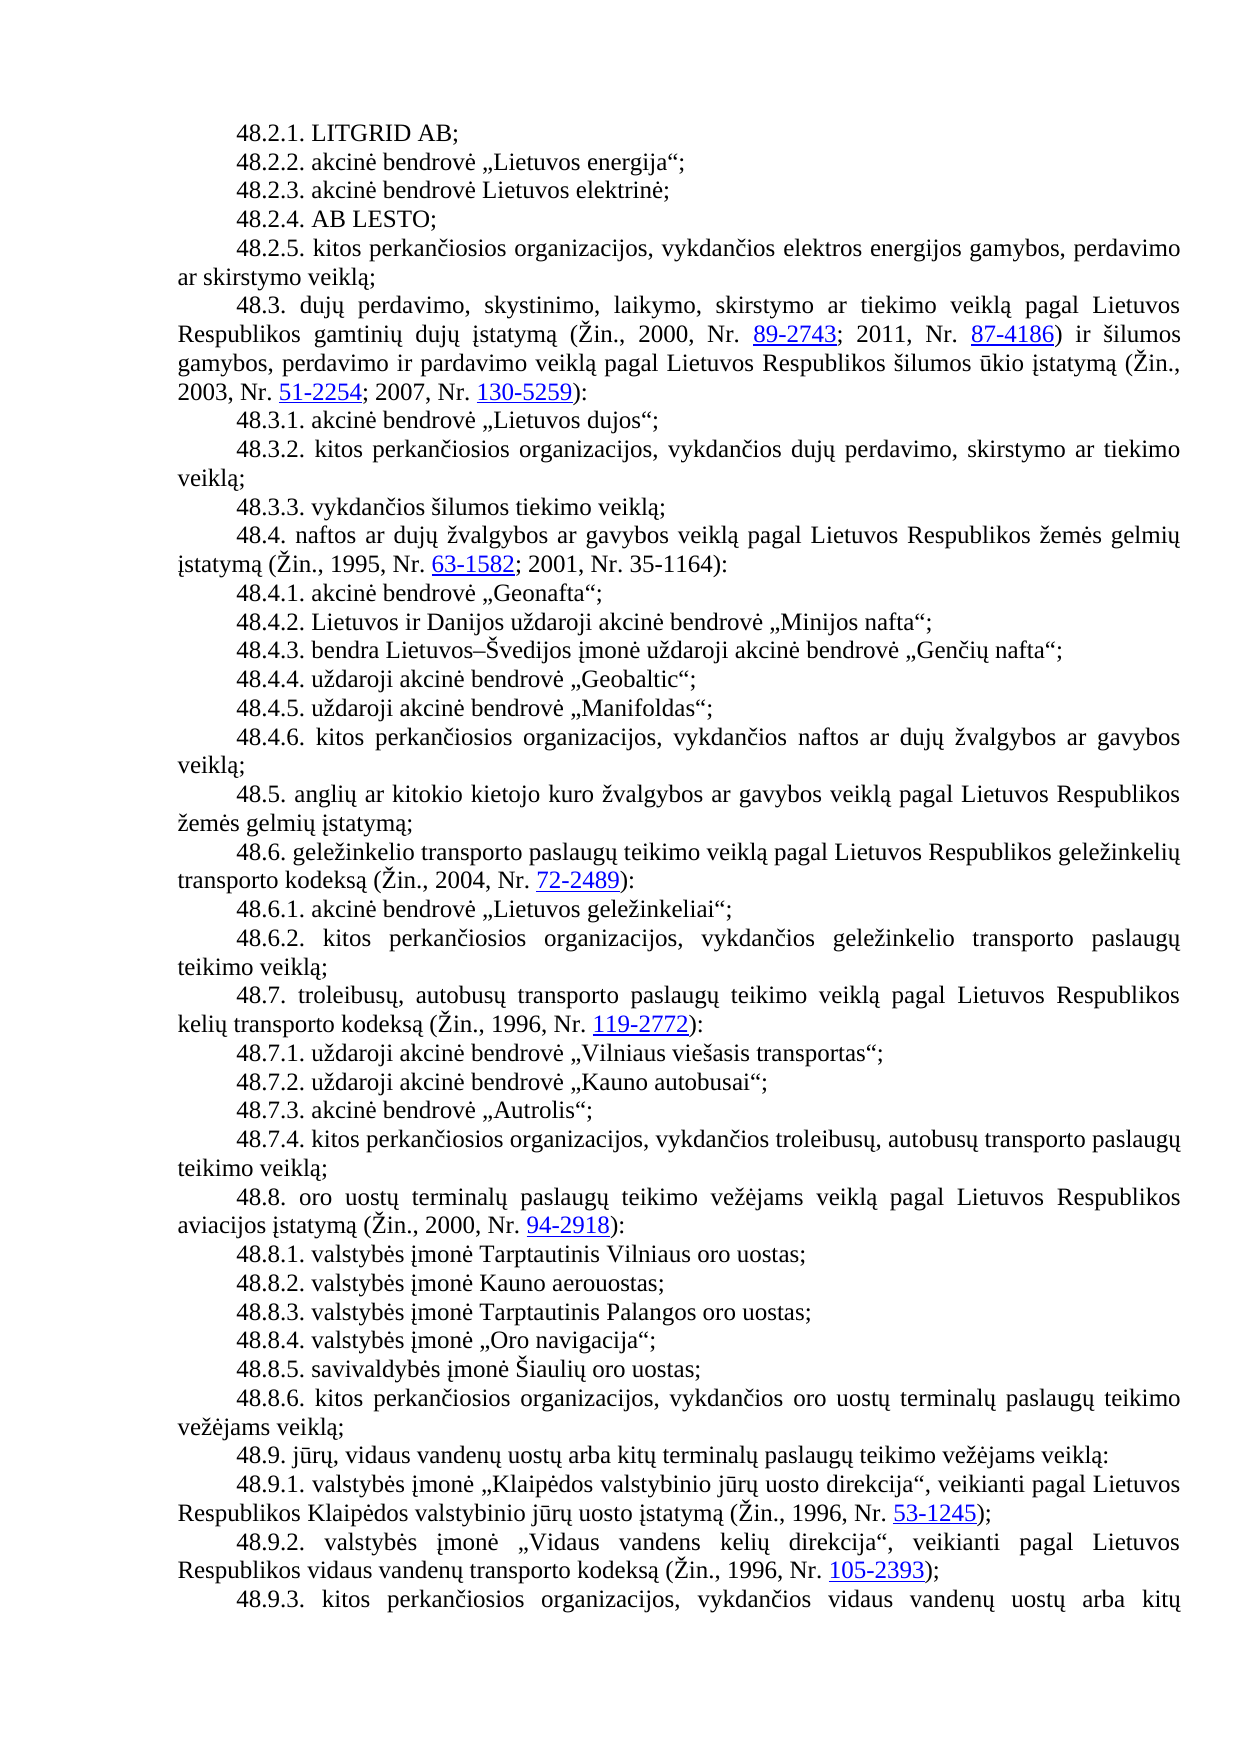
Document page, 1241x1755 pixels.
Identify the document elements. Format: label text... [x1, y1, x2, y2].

text 48.7. troleibusų, autobusų transporto paslaugų teikimo veiklą pagal Lietuvos Respublikos kelių transporto kodeksą (Žin., 1996, Nr. 119-2772): [177, 981, 1181, 1038]
text 48.7.4. kitos perkančiosios organizacijos, vykdančios troleibusų, autobusų transporto paslaugų teikimo veiklą; [177, 1124, 1181, 1182]
text 48.8.1. valstybės įmonė Tarptautinis Vilniaus oro uostas; [177, 1239, 1181, 1268]
text 48.8.3. valstybės įmonė Tarptautinis Palangos oro uostas; [177, 1297, 1181, 1326]
text 48.6.2. kitos perkančiosios organizacijos, vykdančios geležinkelio transporto paslaugų teikimo veiklą; [177, 923, 1181, 981]
text 48.8. oro uostų terminalų paslaugų teikimo vežėjams veiklą pagal Lietuvos Respublikos aviacijos įstatymą (Žin., 2000, Nr. 94-2918): [177, 1182, 1181, 1239]
text 48.4.5. uždaroji akcinė bendrovė „Manifoldas“; [177, 693, 1181, 722]
text 48.8.6. kitos perkančiosios organizacijos, vykdančios oro uostų terminalų paslaugų teikimo vežėjams veiklą; [177, 1383, 1181, 1441]
text 48.7.2. uždaroji akcinė bendrovė „Kauno autobusai“; [177, 1067, 1181, 1096]
text 48.7.3. akcinė bendrovė „Autrolis“; [177, 1096, 1181, 1124]
text 48.4.6. kitos perkančiosios organizacijos, vykdančios naftos ar dujų žvalgybos ar gavybos veiklą; [177, 722, 1181, 779]
text 48.4.2. Lietuvos ir Danijos uždaroji akcinė bendrovė „Minijos nafta“; [177, 607, 1181, 636]
text 48.2.1. LITGRID AB; [177, 118, 1181, 147]
text 48.4. naftos ar dujų žvalgybos ar gavybos veiklą pagal Lietuvos Respublikos žemės gelmių įstatymą (Žin., 1995, Nr. 63-1582; 2001, Nr. 35-1164): [177, 521, 1181, 578]
text 48.4.4. uždaroji akcinė bendrovė „Geobaltic“; [177, 664, 1181, 693]
text 48.9.3. kitos perkančiosios organizacijos, vykdančios vidaus vandenų uostų arba kitų [177, 1584, 1181, 1613]
text 48.3. dujų perdavimo, skystinimo, laikymo, skirstymo ar tiekimo veiklą pagal Lietuvos Respublikos gamtinių dujų įstatymą (Žin., 2000, Nr. 89-2743; 2011, Nr. 87-4186) ir šilumos gamybos, perdavimo ir pardavimo veiklą pagal Lietuvos Respublikos šilumos ūkio įstatymą (Žin., 2003, Nr. 51-2254; 2007, Nr. 130-5259): [177, 291, 1181, 406]
text 48.3.1. akcinė bendrovė „Lietuvos dujos“; [177, 406, 1181, 434]
text 48.9. jūrų, vidaus vandenų uostų arba kitų terminalų paslaugų teikimo vežėjams veiklą: [177, 1441, 1181, 1469]
text 48.2.4. AB LESTO; [177, 204, 1181, 233]
text 48.8.5. savivaldybės įmonė Šiaulių oro uostas; [177, 1354, 1181, 1383]
text 48.9.1. valstybės įmonė „Klaipėdos valstybinio jūrų uosto direkcija“, veikianti pagal Lietuvos Respublikos Klaipėdos valstybinio jūrų uosto įstatymą (Žin., 1996, Nr. 53-1245); [177, 1469, 1181, 1527]
text 48.6.1. akcinė bendrovė „Lietuvos geležinkeliai“; [177, 894, 1181, 923]
text 48.8.4. valstybės įmonė „Oro navigacija“; [177, 1326, 1181, 1354]
text 48.4.3. bendra Lietuvos–Švedijos įmonė uždaroji akcinė bendrovė „Genčių nafta“; [177, 636, 1181, 664]
text 48.4.1. akcinė bendrovė „Geonafta“; [177, 578, 1181, 607]
text 48.7.1. uždaroji akcinė bendrovė „Vilniaus viešasis transportas“; [177, 1038, 1181, 1067]
text 48.3.2. kitos perkančiosios organizacijos, vykdančios dujų perdavimo, skirstymo ar tiekimo veiklą; [177, 434, 1181, 492]
text 48.2.2. akcinė bendrovė „Lietuvos energija“; [177, 147, 1181, 176]
text 48.2.3. akcinė bendrovė Lietuvos elektrinė; [177, 176, 1181, 204]
text 48.5. anglių ar kitokio kietojo kuro žvalgybos ar gavybos veiklą pagal Lietuvos Respublikos žemės gelmių įstatymą; [177, 779, 1181, 837]
text 48.2.5. kitos perkančiosios organizacijos, vykdančios elektros energijos gamybos, perdavimo ar skirstymo veiklą; [177, 233, 1181, 291]
text 48.8.2. valstybės įmonė Kauno aerouostas; [177, 1268, 1181, 1297]
text 48.3.3. vykdančios šilumos tiekimo veiklą; [177, 492, 1181, 521]
text 48.9.2. valstybės įmonė „Vidaus vandens kelių direkcija“, veikianti pagal Lietuvos Respublikos vidaus vandenų transporto kodeksą (Žin., 1996, Nr. 105-2393); [177, 1527, 1181, 1584]
text 48.6. geležinkelio transporto paslaugų teikimo veiklą pagal Lietuvos Respublikos geležinkelių transporto kodeksą (Žin., 2004, Nr. 72-2489): [177, 837, 1181, 894]
